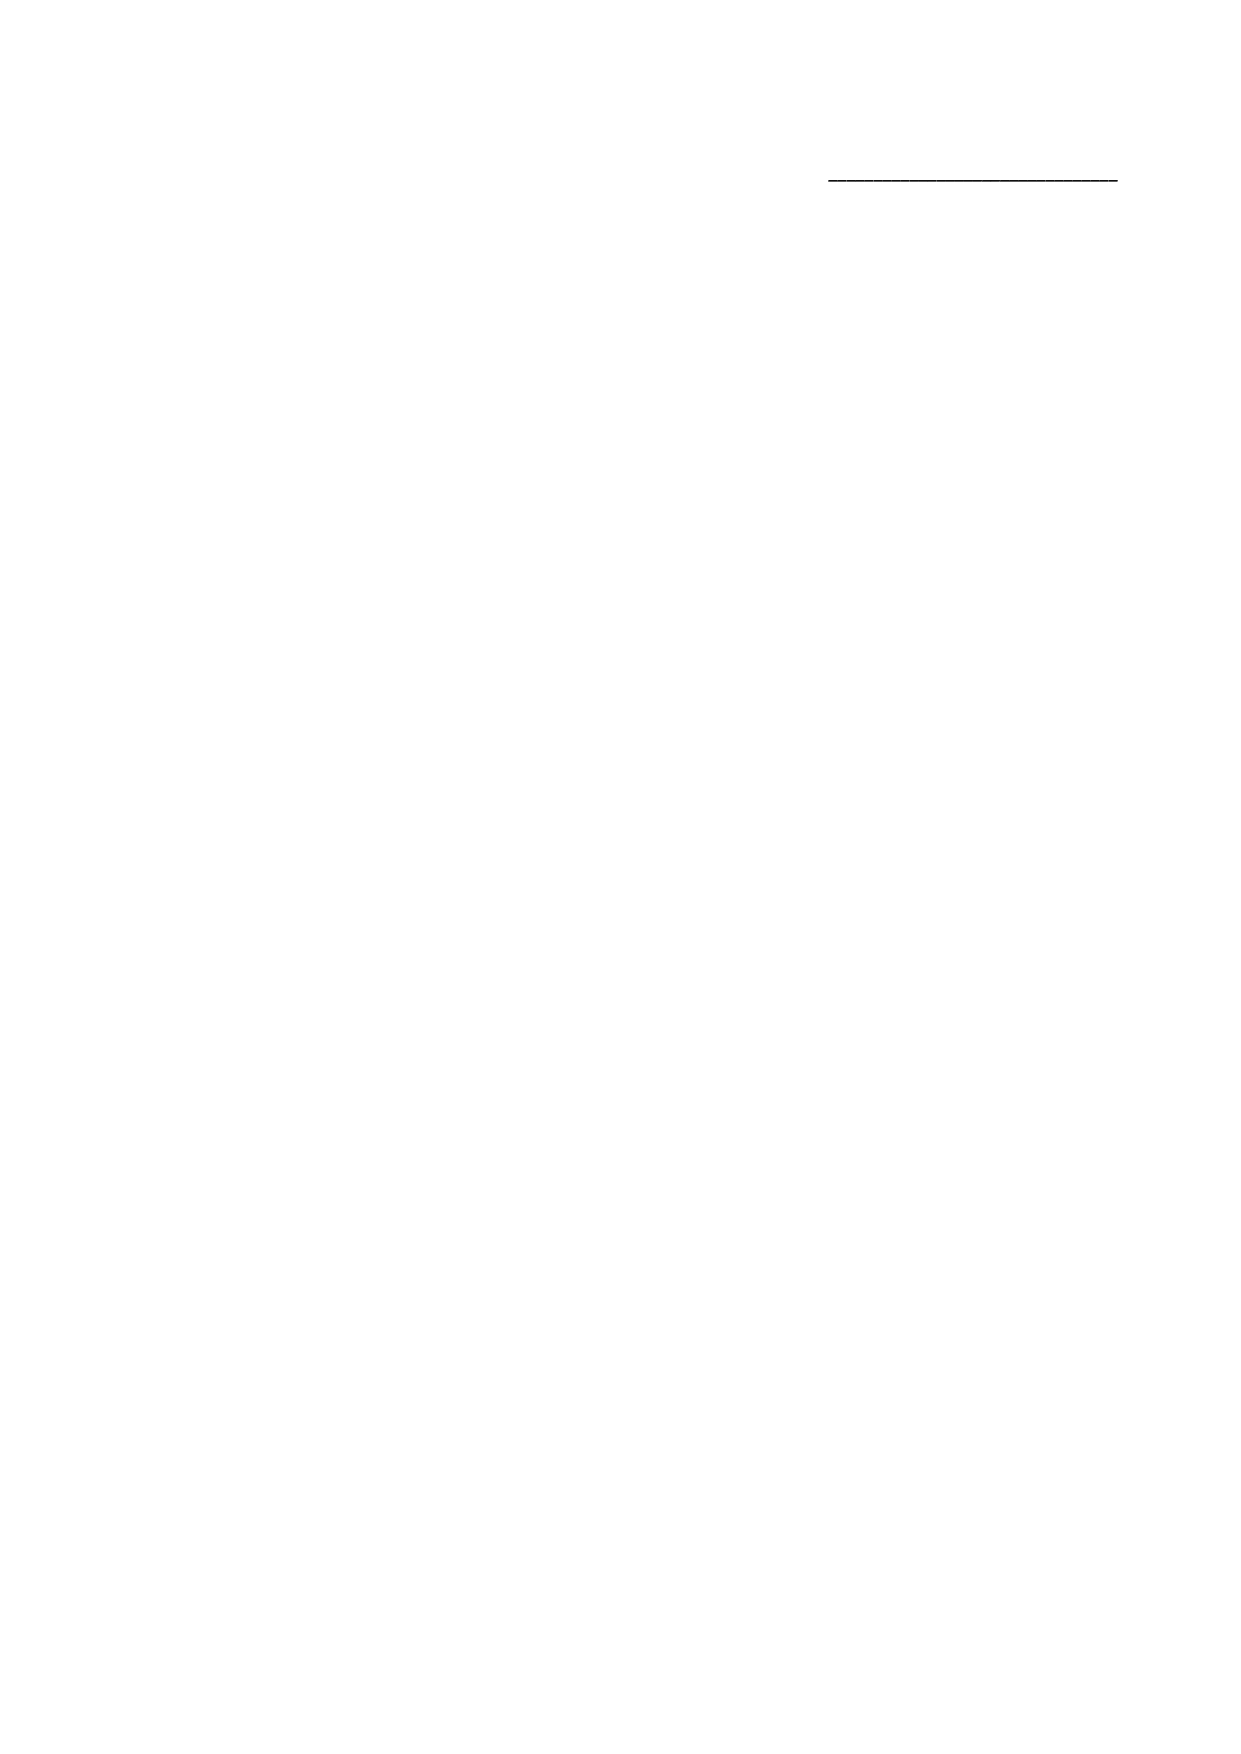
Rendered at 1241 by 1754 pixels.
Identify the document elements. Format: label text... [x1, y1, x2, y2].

text ________________________________ [118, 118, 1122, 185]
